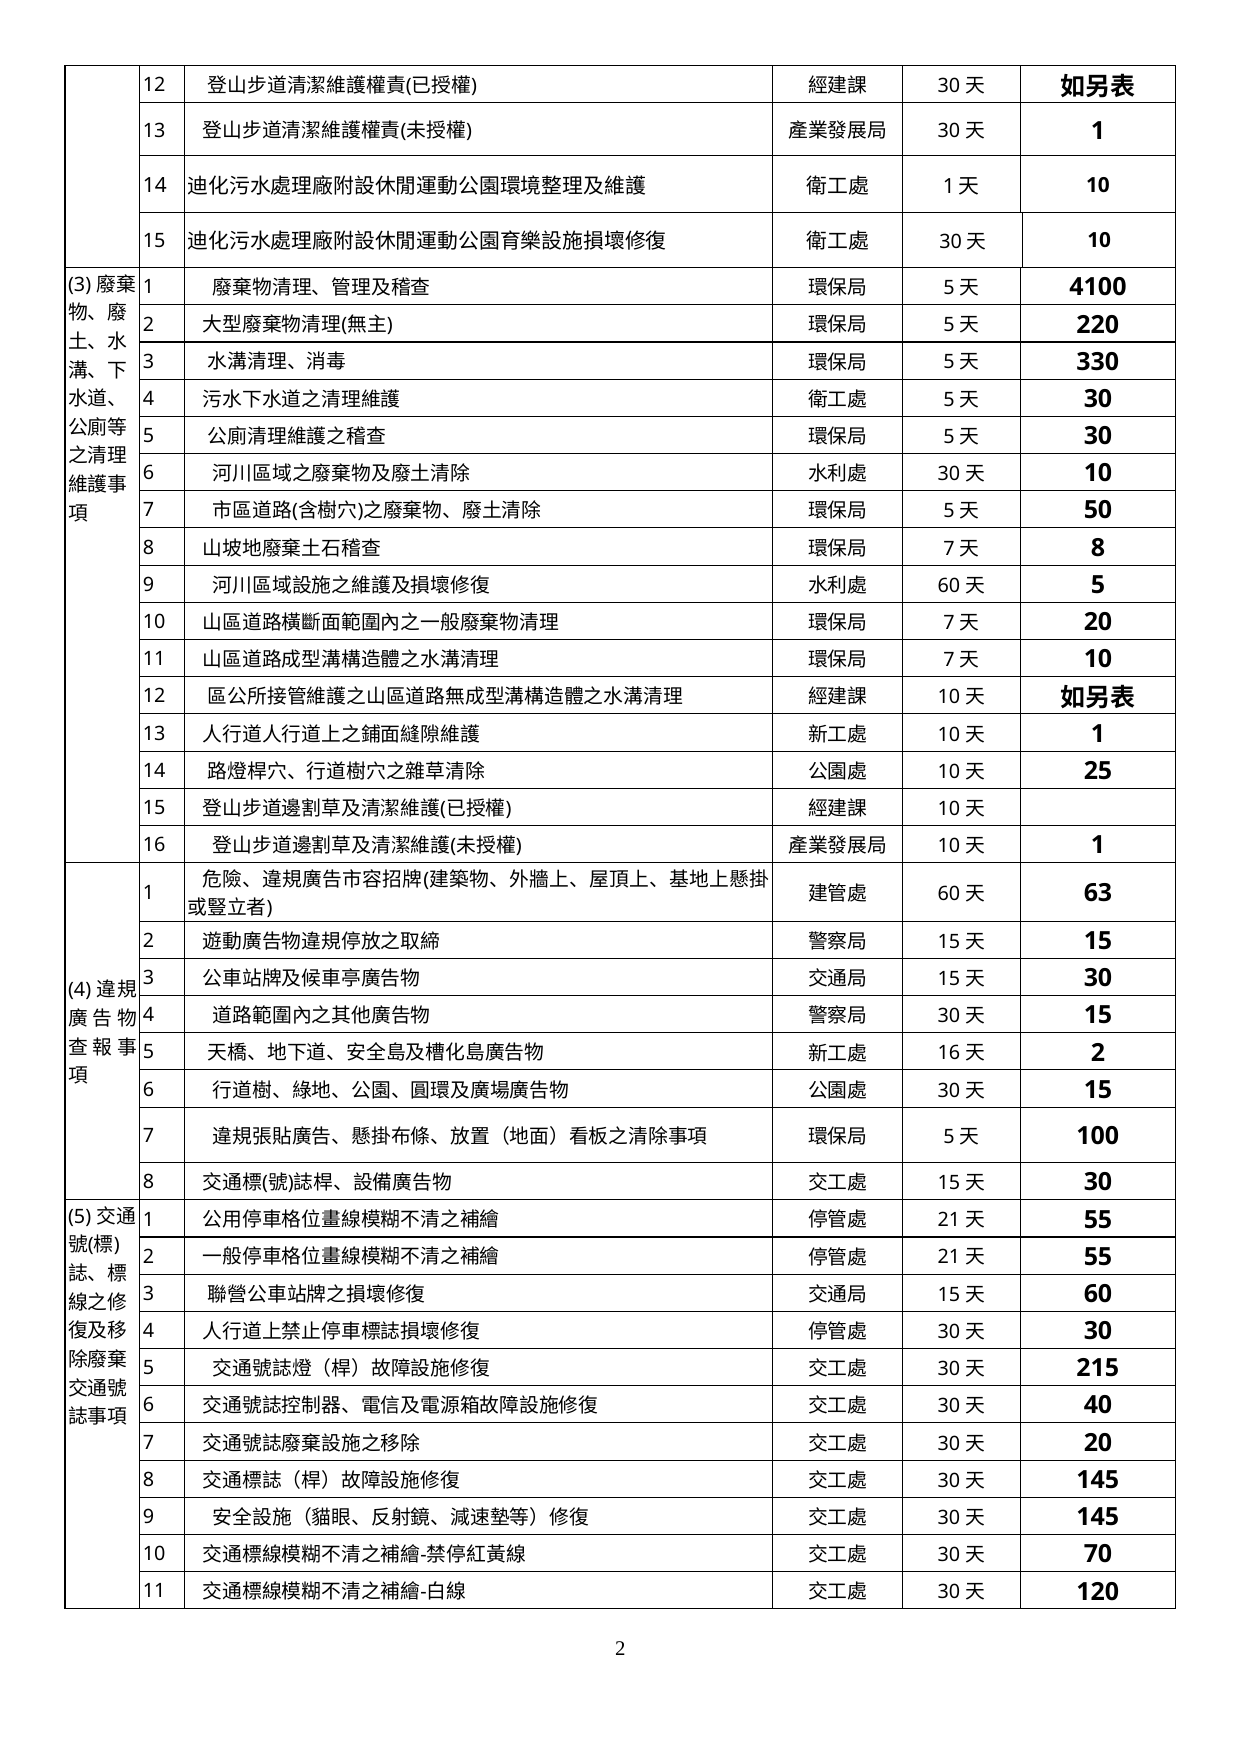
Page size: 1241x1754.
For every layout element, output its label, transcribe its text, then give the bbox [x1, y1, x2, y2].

table_cell 交通號誌控制器、電信及電源箱故障設施修復 [185, 1386, 772, 1422]
table_cell 30 [1021, 380, 1175, 416]
table_cell 大型廢棄物清理(無主) [185, 305, 772, 341]
table_cell 10 天 [903, 677, 1020, 713]
table_cell 10 [1021, 156, 1175, 212]
table_cell 登山步道清潔維護權責(未授權) [185, 103, 772, 155]
table_cell 10 [140, 603, 184, 639]
table_cell 5 [1021, 566, 1175, 602]
table_cell 警察局 [773, 996, 902, 1032]
table_cell 10 [140, 1535, 184, 1571]
table_cell 環保局 [773, 491, 902, 527]
table_cell 30 天 [903, 996, 1020, 1032]
table_cell 4 [140, 996, 184, 1032]
table_cell 8 [1021, 528, 1175, 564]
table_cell 河川區域之廢棄物及廢土清除 [185, 454, 772, 490]
table_cell 4 [140, 380, 184, 416]
table_cell 100 [1021, 1108, 1175, 1162]
table_cell 120 [1021, 1572, 1175, 1608]
table_cell 50 [1021, 491, 1175, 527]
table_cell 停管處 [773, 1312, 902, 1348]
table_cell 63 [1021, 863, 1175, 921]
table_cell 60 天 [903, 863, 1020, 921]
table_cell 40 [1021, 1386, 1175, 1422]
table_cell 8 [140, 1163, 184, 1199]
table_cell 6 [140, 454, 184, 490]
table_cell 5 天 [903, 268, 1020, 304]
table_cell 1 [140, 268, 184, 304]
table_cell 交工處 [773, 1461, 902, 1497]
table_cell 交工處 [773, 1163, 902, 1199]
table_cell 經建課 [773, 789, 902, 825]
table_cell 公用停車格位畫線模糊不清之補繪 [185, 1200, 772, 1236]
table_cell 21 天 [903, 1238, 1020, 1273]
table_cell 建管處 [773, 863, 902, 921]
table_cell 30 天 [903, 1423, 1020, 1459]
table_cell 人行道上禁止停車標誌損壞修復 [185, 1312, 772, 1348]
table_cell 12 [140, 66, 184, 102]
table_cell 污水下水道之清理維護 [185, 380, 772, 416]
table_cell 14 [140, 752, 184, 788]
table_cell 55 [1021, 1238, 1175, 1273]
table_cell 20 [1021, 603, 1175, 639]
table_cell 交工處 [773, 1572, 902, 1608]
table_cell 遊動廣告物違規停放之取締 [185, 922, 772, 958]
table_cell 公車站牌及候車亭廣告物 [185, 959, 772, 995]
table_cell 環保局 [773, 528, 902, 564]
table_cell 10 天 [903, 714, 1020, 751]
table_cell 交通局 [773, 1275, 902, 1311]
table_cell 交工處 [773, 1498, 902, 1534]
table_cell (4) 違規廣告物查報事項 [66, 863, 139, 1199]
table_cell 30天 [903, 213, 1022, 267]
table_cell 路燈桿穴、行道樹穴之雜草清除 [185, 752, 772, 788]
table_cell 人行道人行道上之鋪面縫隙維護 [185, 714, 772, 751]
table_cell 2 [140, 305, 184, 341]
table_cell 13 [140, 714, 184, 751]
table_cell 區公所接管維護之山區道路無成型溝構造體之水溝清理 [185, 677, 772, 713]
table_cell 警察局 [773, 922, 902, 958]
table_cell 30 [1021, 959, 1175, 995]
table_cell 3 [140, 1275, 184, 1311]
table_cell 天橋、地下道、安全島及槽化島廣告物 [185, 1033, 772, 1069]
table_cell 交通號誌燈（桿）故障設施修復 [185, 1349, 772, 1385]
table_cell 登山步道邊割草及清潔維護(已授權) [185, 789, 772, 825]
table_cell 215 [1021, 1349, 1175, 1385]
table_cell 30 天 [903, 1070, 1020, 1107]
table_cell 安全設施（貓眼、反射鏡、減速墊等）修復 [185, 1498, 772, 1534]
table_cell 1 [140, 1200, 184, 1236]
table_cell 廢棄物清理、管理及稽查 [185, 268, 772, 304]
table_cell 30 天 [903, 103, 1020, 155]
table_cell 9 [140, 1498, 184, 1534]
table_cell 145 [1021, 1498, 1175, 1534]
table_cell 13 [140, 103, 184, 155]
table_cell 5 天 [903, 380, 1020, 416]
table_cell 30 天 [903, 1535, 1020, 1571]
table_cell 道路範圍內之其他廣告物 [185, 996, 772, 1032]
table_cell 登山步道清潔維護權責(已授權) [185, 66, 772, 102]
table_cell 145 [1021, 1461, 1175, 1497]
table_cell 環保局 [773, 417, 902, 453]
table_cell 16 天 [903, 1033, 1020, 1069]
table_cell (5) 交通號(標)誌、標線之修復及移除廢棄交通號誌事項 [66, 1200, 139, 1608]
table_cell 交通號誌廢棄設施之移除 [185, 1423, 772, 1459]
table_cell (3) 廢棄物、廢土、水溝、下水道、公廁等之清理維護事項 [66, 268, 139, 862]
table_cell 30 [1021, 1312, 1175, 1348]
table_cell 15 天 [903, 1163, 1020, 1199]
table_cell 交通標線模糊不清之補繪-禁停紅黃線 [185, 1535, 772, 1571]
table_cell 一般停車格位畫線模糊不清之補繪 [185, 1238, 772, 1273]
table_cell 環保局 [773, 343, 902, 378]
table_cell 16 [140, 826, 184, 862]
table_cell 登山步道邊割草及清潔維護(未授權) [185, 826, 772, 862]
table_cell 25 [1021, 752, 1175, 788]
table_cell 交工處 [773, 1535, 902, 1571]
table_cell 環保局 [773, 603, 902, 639]
table_cell 山區道路橫斷面範圍內之一般廢棄物清理 [185, 603, 772, 639]
table_cell 60 天 [903, 566, 1020, 602]
table_cell 產業發展局 [773, 103, 902, 155]
table_cell 15 天 [903, 1275, 1020, 1311]
table_cell 如另表 [1021, 66, 1175, 102]
table_cell 30 [1021, 417, 1175, 453]
table_cell 8 [140, 1461, 184, 1497]
table_cell 10 [1023, 213, 1175, 267]
table_cell 30 [1021, 1163, 1175, 1199]
table_cell 違規張貼廣告、懸掛布條、放置（地面）看板之清除事項 [185, 1108, 772, 1162]
table_cell 交通標線模糊不清之補繪-白線 [185, 1572, 772, 1608]
table_cell 交工處 [773, 1349, 902, 1385]
table_cell 交工處 [773, 1386, 902, 1422]
table_cell 30 天 [903, 1386, 1020, 1422]
table_cell 60 [1021, 1275, 1175, 1311]
table_cell 5 天 [903, 1108, 1020, 1162]
table_cell 經建課 [773, 677, 902, 713]
table_cell 7 天 [903, 640, 1020, 676]
table_cell 6 [140, 1070, 184, 1107]
table_cell 7 [140, 491, 184, 527]
table_cell 21 天 [903, 1200, 1020, 1236]
table_cell 公園處 [773, 1070, 902, 1107]
table_cell 10 天 [903, 789, 1020, 825]
table_cell 30 天 [903, 1572, 1020, 1608]
table_cell 停管處 [773, 1200, 902, 1236]
table_cell 10 [1021, 640, 1175, 676]
table_cell 迪化污水處理廠附設休閒運動公園育樂設施損壞修復 [185, 213, 772, 267]
table_cell 70 [1021, 1535, 1175, 1571]
table_cell 30 天 [903, 454, 1020, 490]
table_cell 11 [140, 640, 184, 676]
table_cell 衛工處 [773, 156, 902, 212]
table_cell 交工處 [773, 1423, 902, 1459]
table_cell 15 天 [903, 922, 1020, 958]
table_cell 1天 [903, 156, 1020, 212]
table_cell 行道樹、綠地、公園、圓環及廣場廣告物 [185, 1070, 772, 1107]
table_cell 5 天 [903, 343, 1020, 378]
table_cell 220 [1021, 305, 1175, 341]
table_cell 聯營公車站牌之損壞修復 [185, 1275, 772, 1311]
table_cell 8 [140, 528, 184, 564]
table_cell 10 天 [903, 826, 1020, 862]
table_cell 環保局 [773, 1108, 902, 1162]
table_cell 5 天 [903, 305, 1020, 341]
table_cell 市區道路(含樹穴)之廢棄物、廢土清除 [185, 491, 772, 527]
table_cell 停管處 [773, 1238, 902, 1273]
table_cell 7 天 [903, 528, 1020, 564]
table_cell 330 [1021, 343, 1175, 378]
table_cell 交通標誌（桿）故障設施修復 [185, 1461, 772, 1497]
table_cell 11 [140, 1572, 184, 1608]
table_cell 如另表 [1021, 677, 1175, 713]
table_cell 5 [140, 1033, 184, 1069]
table_cell 15 [1021, 1070, 1175, 1107]
table_cell 1 [140, 863, 184, 921]
table_cell 3 [140, 959, 184, 995]
table_cell 2 [1021, 1033, 1175, 1069]
table_cell 產業發展局 [773, 826, 902, 862]
table_cell 公廁清理維護之稽查 [185, 417, 772, 453]
table_cell 12 [140, 677, 184, 713]
table_cell 山區道路成型溝構造體之水溝清理 [185, 640, 772, 676]
table_cell 新工處 [773, 1033, 902, 1069]
table_cell 4 [140, 1312, 184, 1348]
table_cell 15 天 [903, 959, 1020, 995]
table_cell 水利處 [773, 566, 902, 602]
table_cell 衛工處 [773, 380, 902, 416]
table_cell 1 [1021, 103, 1175, 155]
table_cell 20 [1021, 1423, 1175, 1459]
table_cell 5 [140, 1349, 184, 1385]
table_cell 15 [140, 213, 184, 267]
table_cell 經建課 [773, 66, 902, 102]
table_cell 7 [140, 1108, 184, 1162]
table_cell 山坡地廢棄土石稽查 [185, 528, 772, 564]
table_cell 環保局 [773, 268, 902, 304]
table_cell 15 [1021, 996, 1175, 1032]
table_cell 30 天 [903, 1498, 1020, 1534]
table_cell 5 天 [903, 491, 1020, 527]
table_cell 迪化污水處理廠附設休閒運動公園環境整理及維護 [185, 156, 772, 212]
table_cell 公園處 [773, 752, 902, 788]
table_cell 衛工處 [773, 213, 902, 267]
table_cell 5 [140, 417, 184, 453]
table_cell 河川區域設施之維護及損壞修復 [185, 566, 772, 602]
table_cell 環保局 [773, 305, 902, 341]
table_cell 交通局 [773, 959, 902, 995]
table_cell 30 天 [903, 1349, 1020, 1385]
table_cell 30 天 [903, 66, 1020, 102]
table_cell 2 [140, 1238, 184, 1273]
table_cell 3 [140, 343, 184, 378]
table_cell 危險、違規廣告市容招牌(建築物、外牆上、屋頂上、基地上懸掛或豎立者) [185, 863, 772, 921]
table_cell 新工處 [773, 714, 902, 751]
table_cell 7 [140, 1423, 184, 1459]
table_cell 5 天 [903, 417, 1020, 453]
table_cell 30 天 [903, 1461, 1020, 1497]
table_cell 環保局 [773, 640, 902, 676]
table_cell 交通標(號)誌桿、設備廣告物 [185, 1163, 772, 1199]
table_cell 9 [140, 566, 184, 602]
table_cell 6 [140, 1386, 184, 1422]
table_cell 15 [140, 789, 184, 825]
table_cell 10 天 [903, 752, 1020, 788]
table_cell 7 天 [903, 603, 1020, 639]
table_cell 30 天 [903, 1312, 1020, 1348]
table_cell 水利處 [773, 454, 902, 490]
table_cell 1 [1021, 826, 1175, 862]
table_cell 4100 [1021, 268, 1175, 304]
table_cell 2 [140, 922, 184, 958]
table_cell 15 [1021, 922, 1175, 958]
table_cell 10 [1021, 454, 1175, 490]
table_cell 1 [1021, 714, 1175, 751]
table_cell [1021, 789, 1175, 825]
table_cell 14 [140, 156, 184, 212]
table_cell 55 [1021, 1200, 1175, 1236]
table_cell 水溝清理、消毒 [185, 343, 772, 378]
